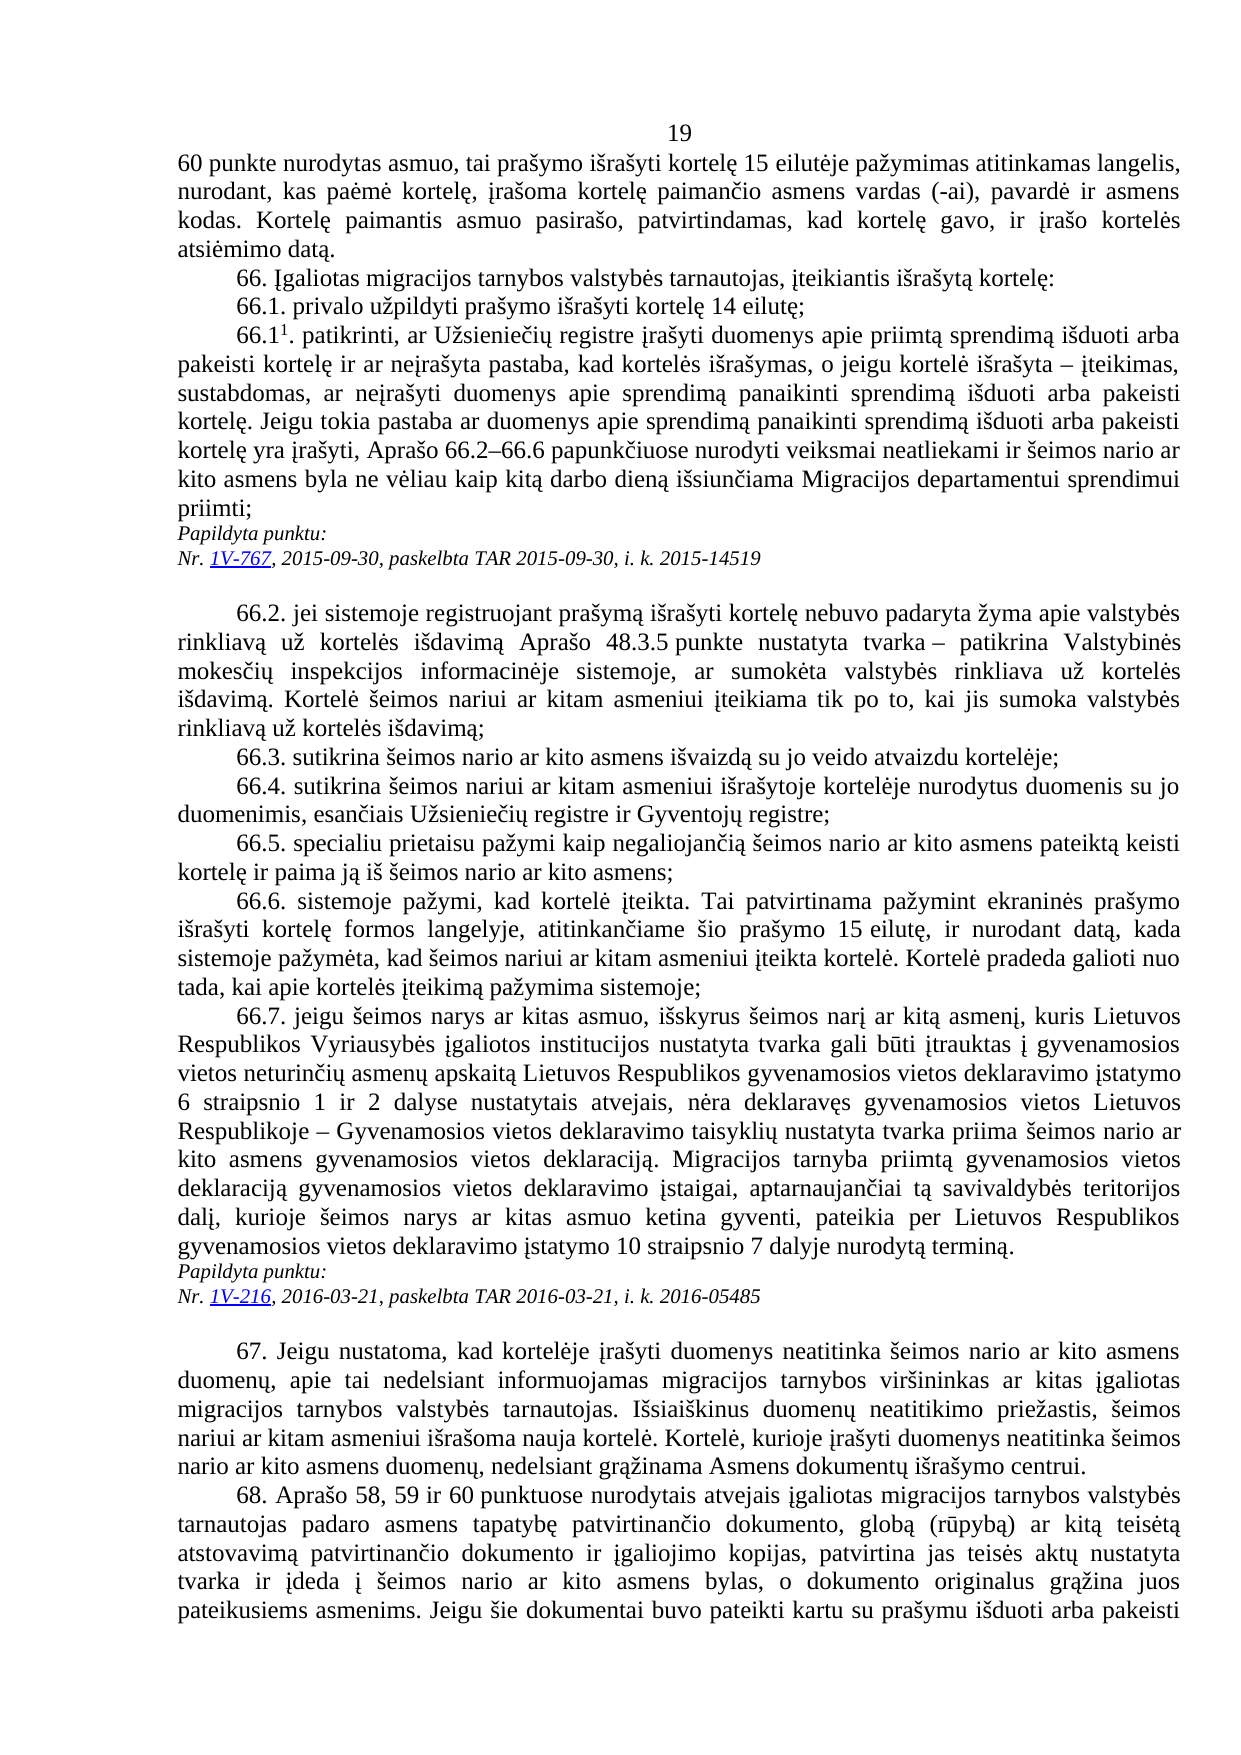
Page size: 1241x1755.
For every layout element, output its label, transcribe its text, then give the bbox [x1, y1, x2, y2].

text 66.2. jei sistemoje registruojant prašymą išrašyti kortelę nebuvo padaryta žyma apie valstybės rinkliavą už kortelės išdavimą Aprašo 48.3.5 punkte nustatyta tvarka – patikrina Valstybinės mokesčių inspekcijos informacinėje sistemoje, ar sumokėta valstybės rinkliava už kortelės išdavimą. Kortelė šeimos nariui ar kitam asmeniui įteikiama tik po to, kai jis sumoka valstybės rinkliavą už kortelės išdavimą; [177, 598, 1181, 742]
text Nr. 1V-767, 2015-09-30, paskelbta TAR 2015-09-30, i. k. 2015-14519 [177, 545, 1181, 569]
text Papildyta punktu: [177, 1259, 1181, 1283]
text 67. Jeigu nustatoma, kad kortelėje įrašyti duomenys neatitinka šeimos nario ar kito asmens duomenų, apie tai nedelsiant informuojamas migracijos tarnybos viršininkas ar kitas įgaliotas migracijos tarnybos valstybės tarnautojas. Išsiaiškinus duomenų neatitikimo priežastis, šeimos nariui ar kitam asmeniui išrašoma nauja kortelė. Kortelė, kurioje įrašyti duomenys neatitinka šeimos nario ar kito asmens duomenų, nedelsiant grąžinama Asmens dokumentų išrašymo centrui. [177, 1336, 1181, 1480]
text 66.11. patikrinti, ar Užsieniečių registre įrašyti duomenys apie priimtą sprendimą išduoti arba pakeisti kortelę ir ar neįrašyta pastaba, kad kortelės išrašymas, o jeigu kortelė išrašyta – įteikimas, sustabdomas, ar neįrašyti duomenys apie sprendimą panaikinti sprendimą išduoti arba pakeisti kortelę. Jeigu tokia pastaba ar duomenys apie sprendimą panaikinti sprendimą išduoti arba pakeisti kortelę yra įrašyti, Aprašo 66.2–66.6 papunkčiuose nurodyti veiksmai neatliekami ir šeimos nario ar kito asmens byla ne vėliau kaip kitą darbo dieną išsiunčiama Migracijos departamentui sprendimui priimti; [177, 320, 1181, 521]
text 68. Aprašo 58, 59 ir 60 punktuose nurodytais atvejais įgaliotas migracijos tarnybos valstybės tarnautojas padaro asmens tapatybę patvirtinančio dokumento, globą (rūpybą) ar kitą teisėtą atstovavimą patvirtinančio dokumento ir įgaliojimo kopijas, patvirtina jas teisės aktų nustatyta tvarka ir įdeda į šeimos nario ar kito asmens bylas, o dokumento originalus grąžina juos pateikusiems asmenims. Jeigu šie dokumentai buvo pateikti kartu su prašymu išduoti arba pakeisti [177, 1480, 1181, 1624]
text 66.4. sutikrina šeimos nariui ar kitam asmeniui išrašytoje kortelėje nurodytus duomenis su jo duomenimis, esančiais Užsieniečių registre ir Gyventojų registre; [177, 771, 1181, 828]
text 60 punkte nurodytas asmuo, tai prašymo išrašyti kortelę 15 eilutėje pažymimas atitinkamas langelis, nurodant, kas paėmė kortelę, įrašoma kortelę paimančio asmens vardas (-ai), pavardė ir asmens kodas. Kortelę paimantis asmuo pasirašo, patvirtindamas, kad kortelę gavo, ir įrašo kortelės atsiėmimo datą. [177, 148, 1181, 263]
text 66.5. specialiu prietaisu pažymi kaip negaliojančią šeimos nario ar kito asmens pateiktą keisti kortelę ir paima ją iš šeimos nario ar kito asmens; [177, 828, 1181, 886]
text 66. Įgaliotas migracijos tarnybos valstybės tarnautojas, įteikiantis išrašytą kortelę: [177, 263, 1181, 291]
text 66.3. sutikrina šeimos nario ar kito asmens išvaizdą su jo veido atvaizdu kortelėje; [177, 742, 1181, 771]
text Papildyta punktu: [177, 521, 1181, 545]
text 66.7. jeigu šeimos narys ar kitas asmuo, išskyrus šeimos narį ar kitą asmenį, kuris Lietuvos Respublikos Vyriausybės įgaliotos institucijos nustatyta tvarka gali būti įtrauktas į gyvenamosios vietos neturinčių asmenų apskaitą Lietuvos Respublikos gyvenamosios vietos deklaravimo įstatymo 6 straipsnio 1 ir 2 dalyse nustatytais atvejais, nėra deklaravęs gyvenamosios vietos Lietuvos Respublikoje – Gyvenamosios vietos deklaravimo taisyklių nustatyta tvarka priima šeimos nario ar kito asmens gyvenamosios vietos deklaraciją. Migracijos tarnyba priimtą gyvenamosios vietos deklaraciją gyvenamosios vietos deklaravimo įstaigai, aptarnaujančiai tą savivaldybės teritorijos dalį, kurioje šeimos narys ar kitas asmuo ketina gyventi, pateikia per Lietuvos Respublikos gyvenamosios vietos deklaravimo įstatymo 10 straipsnio 7 dalyje nurodytą terminą. [177, 1001, 1181, 1259]
text 66.1. privalo užpildyti prašymo išrašyti kortelę 14 eilutę; [177, 291, 1181, 320]
text Nr. 1V-216, 2016-03-21, paskelbta TAR 2016-03-21, i. k. 2016-05485 [177, 1283, 1181, 1308]
text 66.6. sistemoje pažymi, kad kortelė įteikta. Tai patvirtinama pažymint ekraninės prašymo išrašyti kortelę formos langelyje, atitinkančiame šio prašymo 15 eilutę, ir nurodant datą, kada sistemoje pažymėta, kad šeimos nariui ar kitam asmeniui įteikta kortelė. Kortelė pradeda galioti nuo tada, kai apie kortelės įteikimą pažymima sistemoje; [177, 886, 1181, 1001]
